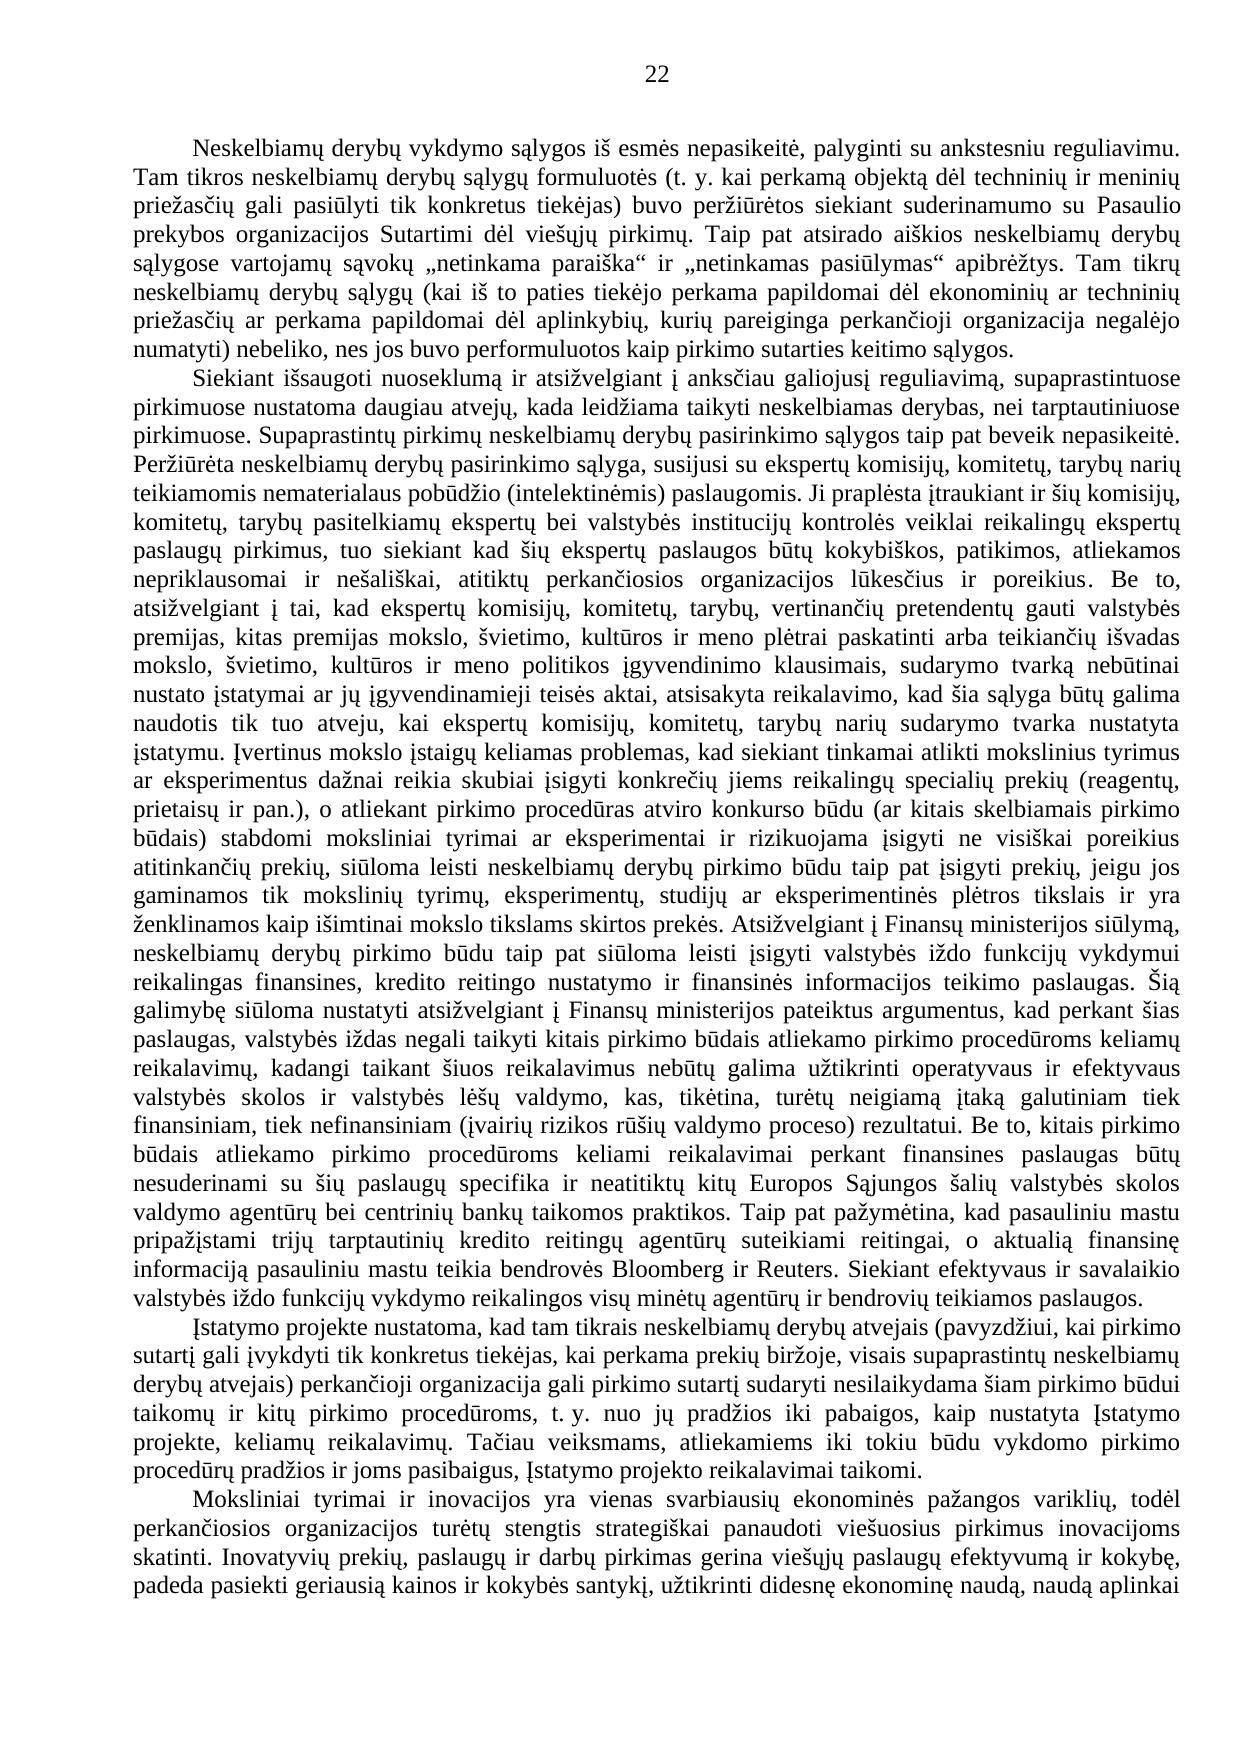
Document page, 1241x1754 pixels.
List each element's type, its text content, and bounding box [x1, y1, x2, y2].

text Neskelbiamų derybų vykdymo sąlygos iš esmės nepasikeitė, palyginti su ankstesniu reguliavimu. Tam tikros neskelbiamų derybų sąlygų formuluotės (t. y. kai perkamą objektą dėl techninių ir meninių priežasčių gali pasiūlyti tik konkretus tiekėjas) buvo peržiūrėtos siekiant suderinamumo su Pasaulio prekybos organizacijos Sutartimi dėl viešųjų pirkimų. Taip pat atsirado aiškios neskelbiamų derybų sąlygose vartojamų sąvokų „netinkama paraiška“ ir „netinkamas pasiūlymas“ apibrėžtys. Tam tikrų neskelbiamų derybų sąlygų (kai iš to paties tiekėjo perkama papildomai dėl ekonominių ar techninių priežasčių ar perkama papildomai dėl aplinkybių, kurių pareiginga perkančioji organizacija negalėjo numatyti) nebeliko, nes jos buvo performuluotos kaip pirkimo sutarties keitimo sąlygos. [133, 133, 1181, 363]
text Siekiant išsaugoti nuoseklumą ir atsižvelgiant į anksčiau galiojusį reguliavimą, supaprastintuose pirkimuose nustatoma daugiau atvejų, kada leidžiama taikyti neskelbiamas derybas, nei tarptautiniuose pirkimuose. Supaprastintų pirkimų neskelbiamų derybų pasirinkimo sąlygos taip pat beveik nepasikeitė. Peržiūrėta neskelbiamų derybų pasirinkimo sąlyga, susijusi su ekspertų komisijų, komitetų, tarybų narių teikiamomis nematerialaus pobūdžio (intelektinėmis) paslaugomis. Ji praplėsta įtraukiant ir šių komisijų, komitetų, tarybų pasitelkiamų ekspertų bei valstybės institucijų kontrolės veiklai reikalingų ekspertų paslaugų pirkimus, tuo siekiant kad šių ekspertų paslaugos būtų kokybiškos, patikimos, atliekamos nepriklausomai ir nešališkai, atitiktų perkančiosios organizacijos lūkesčius ir poreikius. Be to, atsižvelgiant į tai, kad ekspertų komisijų, komitetų, tarybų, vertinančių pretendentų gauti valstybės premijas, kitas premijas mokslo, švietimo, kultūros ir meno plėtrai paskatinti arba teikiančių išvadas mokslo, švietimo, kultūros ir meno politikos įgyvendinimo klausimais, sudarymo tvarką nebūtinai nustato įstatymai ar jų įgyvendinamieji teisės aktai, atsisakyta reikalavimo, kad šia sąlyga būtų galima naudotis tik tuo atveju, kai ekspertų komisijų, komitetų, tarybų narių sudarymo tvarka nustatyta įstatymu. Įvertinus mokslo įstaigų keliamas problemas, kad siekiant tinkamai atlikti mokslinius tyrimus ar eksperimentus dažnai reikia skubiai įsigyti konkrečių jiems reikalingų specialių prekių (reagentų, prietaisų ir pan.), o atliekant pirkimo procedūras atviro konkurso būdu (ar kitais skelbiamais pirkimo būdais) stabdomi moksliniai tyrimai ar eksperimentai ir rizikuojama įsigyti ne visiškai poreikius atitinkančių prekių, siūloma leisti neskelbiamų derybų pirkimo būdu taip pat įsigyti prekių, jeigu jos gaminamos tik mokslinių tyrimų, eksperimentų, studijų ar eksperimentinės plėtros tikslais ir yra ženklinamos kaip išimtinai mokslo tikslams skirtos prekės. Atsižvelgiant į Finansų ministerijos siūlymą, neskelbiamų derybų pirkimo būdu taip pat siūloma leisti įsigyti valstybės iždo funkcijų vykdymui reikalingas finansines, kredito reitingo nustatymo ir finansinės informacijos teikimo paslaugas. Šią galimybę siūloma nustatyti atsižvelgiant į Finansų ministerijos pateiktus argumentus, kad perkant šias paslaugas, valstybės iždas negali taikyti kitais pirkimo būdais atliekamo pirkimo procedūroms keliamų reikalavimų, kadangi taikant šiuos reikalavimus nebūtų galima užtikrinti operatyvaus ir efektyvaus valstybės skolos ir valstybės lėšų valdymo, kas, tikėtina, turėtų neigiamą įtaką galutiniam tiek finansiniam, tiek nefinansiniam (įvairių rizikos rūšių valdymo proceso) rezultatui. Be to, kitais pirkimo būdais atliekamo pirkimo procedūroms keliami reikalavimai perkant finansines paslaugas būtų nesuderinami su šių paslaugų specifika ir neatitiktų kitų Europos Sąjungos šalių valstybės skolos valdymo agentūrų bei centrinių bankų taikomos praktikos. Taip pat pažymėtina, kad pasauliniu mastu pripažįstami trijų tarptautinių kredito reitingų agentūrų suteikiami reitingai, o aktualią finansinę informaciją pasauliniu mastu teikia bendrovės Bloomberg ir Reuters. Siekiant efektyvaus ir savalaikio valstybės iždo funkcijų vykdymo reikalingos visų minėtų agentūrų ir bendrovių teikiamos paslaugos. [133, 363, 1181, 1312]
text Įstatymo projekte nustatoma, kad tam tikrais neskelbiamų derybų atvejais (pavyzdžiui, kai pirkimo sutartį gali įvykdyti tik konkretus tiekėjas, kai perkama prekių biržoje, visais supaprastintų neskelbiamų derybų atvejais) perkančioji organizacija gali pirkimo sutartį sudaryti nesilaikydama šiam pirkimo būdui taikomų ir kitų pirkimo procedūroms, t. y. nuo jų pradžios iki pabaigos, kaip nustatyta Įstatymo projekte, keliamų reikalavimų. Tačiau veiksmams, atliekamiems iki tokiu būdu vykdomo pirkimo procedūrų pradžios ir joms pasibaigus, Įstatymo projekto reikalavimai taikomi. [133, 1312, 1181, 1484]
text Moksliniai tyrimai ir inovacijos yra vienas svarbiausių ekonominės pažangos variklių, todėl perkančiosios organizacijos turėtų stengtis strategiškai panaudoti viešuosius pirkimus inovacijoms skatinti. Inovatyvių prekių, paslaugų ir darbų pirkimas gerina viešųjų paslaugų efektyvumą ir kokybę, padeda pasiekti geriausią kainos ir kokybės santykį, užtikrinti didesnę ekonominę naudą, naudą aplinkai [133, 1484, 1181, 1599]
